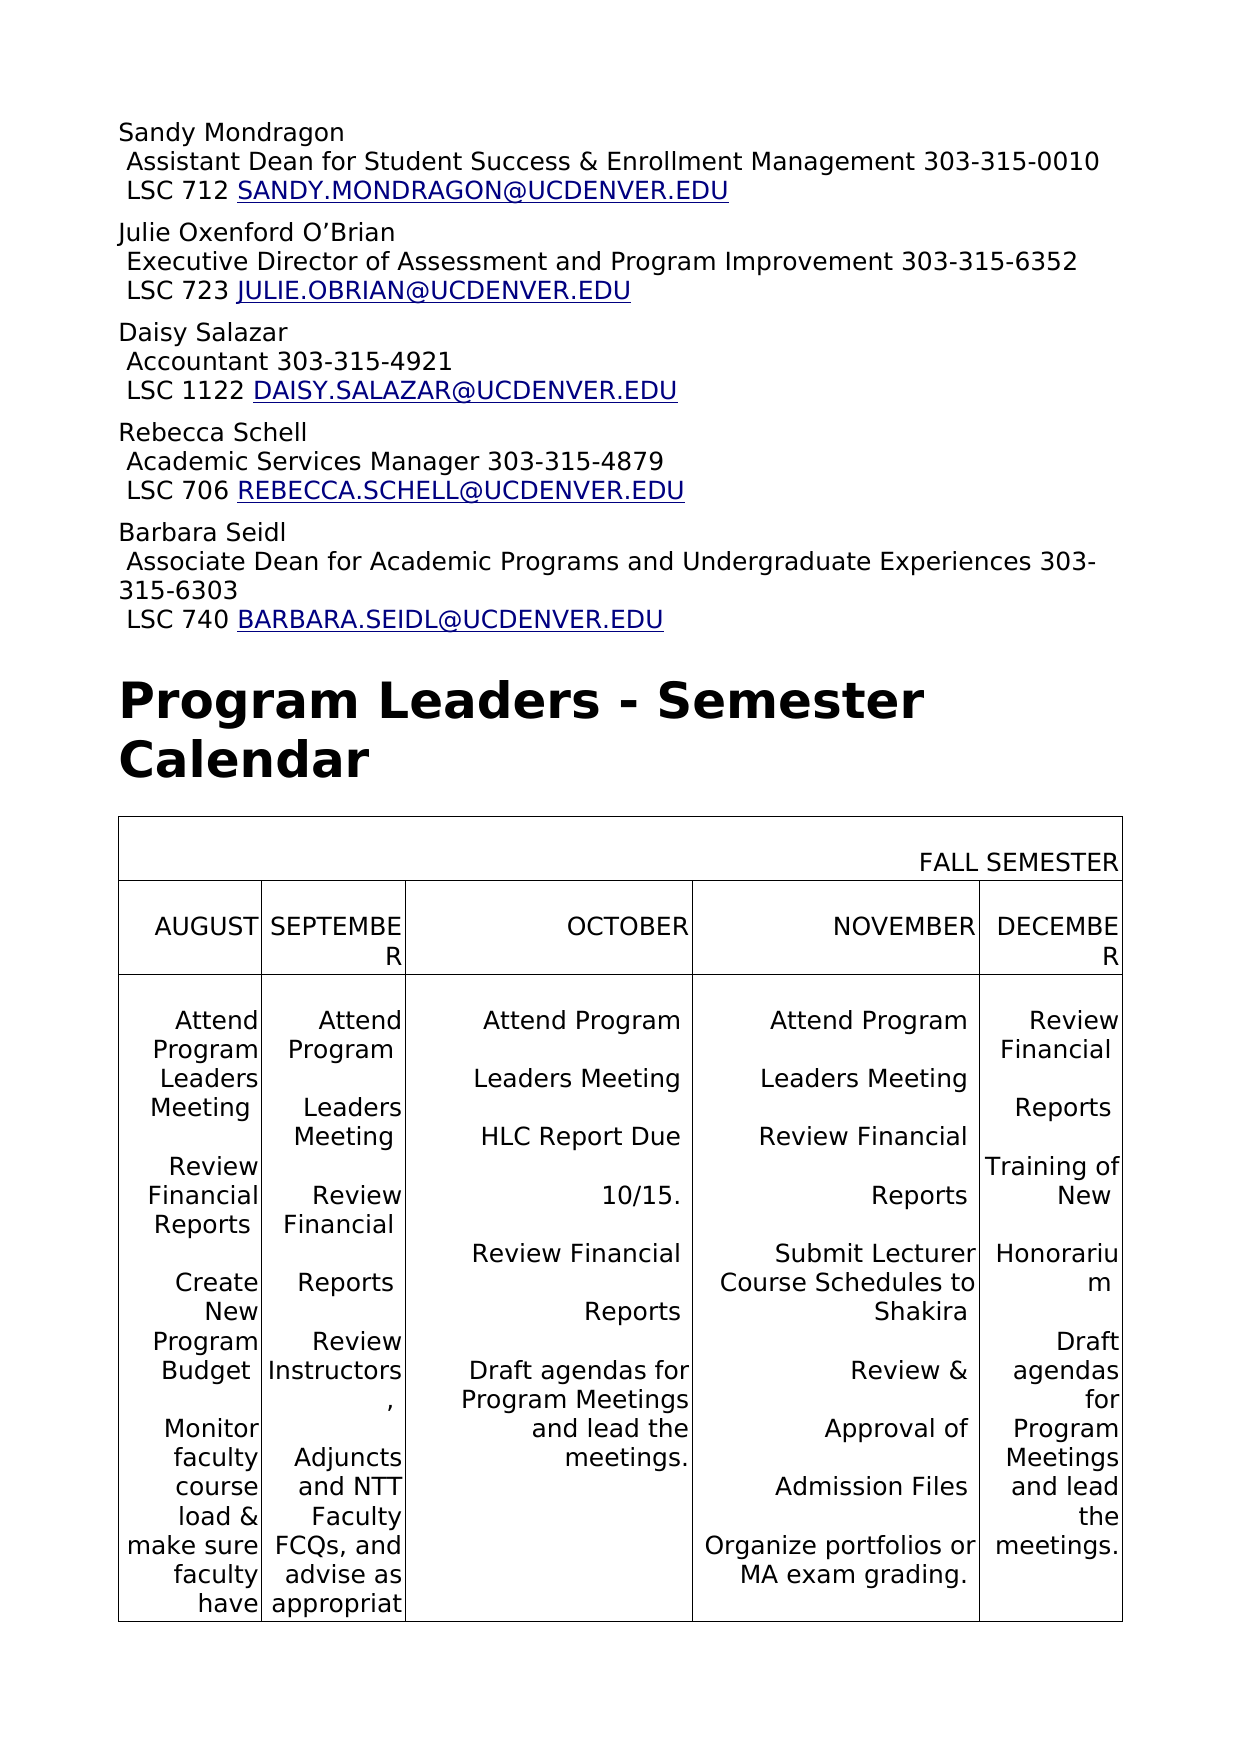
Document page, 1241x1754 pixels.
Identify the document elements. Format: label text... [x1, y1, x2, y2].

table_cell OCTOBER [406, 881, 692, 974]
table_cell SEPTEMBER [262, 881, 405, 974]
text Julie Oxenford O’Brian Executive Director of Assessment and Program Improvement 303-315-6352 LSC 723 JULIE.OBRIAN@UCDENVER.EDU [118, 218, 1122, 306]
table_cell Attend Program Leaders Meeting HLC Report Due 10/15. Review Financial Reports Draft agendas for Program Meetings and lead the meetings. [406, 975, 692, 1621]
table_cell DECEMBER [980, 881, 1122, 974]
text Rebecca Schell Academic Services Manager 303-315-4879 LSC 706 REBECCA.SCHELL@UCDENVER.EDU [118, 418, 1122, 506]
text Sandy Mondragon Assistant Dean for Student Success & Enrollment Management 303-315-0010 LSC 712 SANDY.MONDRAGON@UCDENVER.EDU [118, 118, 1122, 206]
table_cell Attend Program Leaders Meeting Review Financial Reports Submit Lecturer Course Schedules to Shakira Review & Approval of Admission Files Organize portfolios or MA exam grading. [693, 975, 979, 1621]
table_cell Review Financial Reports Training of New Honorarium Draft agendas for Program Meetings and lead the meetings. [980, 975, 1122, 1621]
table_cell AUGUST [119, 881, 261, 974]
subtitle Program Leaders - Semester Calendar [118, 672, 1122, 789]
table_cell Attend Program Leaders Meeting Review Financial Reports Create New Program Budget Monitor faculty course load & make sure faculty have [119, 975, 261, 1621]
text Daisy Salazar Accountant 303-315-4921 LSC 1122 DAISY.SALAZAR@UCDENVER.EDU [118, 318, 1122, 406]
text Barbara Seidl Associate Dean for Academic Programs and Undergraduate Experiences 303-315-6303 LSC 740 BARBARA.SEIDL@UCDENVER.EDU [118, 518, 1122, 635]
table_cell Attend Program Leaders Meeting Review Financial Reports Review Instructors, Adjuncts and NTT Faculty FCQs, and advise as appropriat [262, 975, 405, 1621]
table_cell NOVEMBER [693, 881, 979, 974]
table_header FALL SEMESTER [119, 817, 1122, 880]
